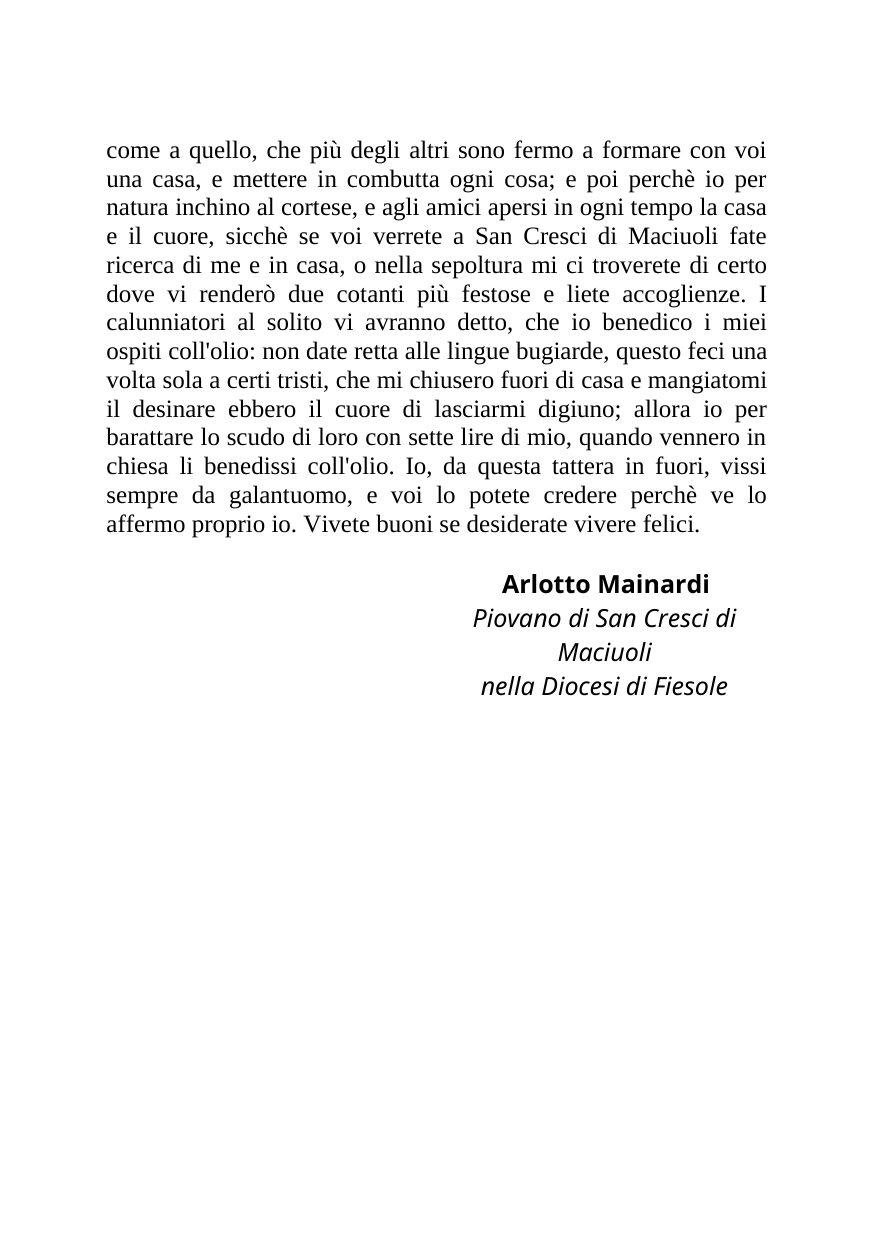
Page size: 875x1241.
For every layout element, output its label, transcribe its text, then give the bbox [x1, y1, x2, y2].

text Piovano di San Cresci di Maciuoli [444, 600, 768, 668]
text Arlotto Mainardi [444, 566, 768, 600]
text come a quello, che più degli altri sono fermo a formare con voi una casa, e mettere in combutta ogni cosa; e poi perchè io per natura inchino al cortese, e agli amici apersi in ogni tempo la casa e il cuore, sicchè se voi verrete a San Cresci di Maciuoli fate ricerca di me e in casa, o nella sepoltura mi ci troverete di certo dove vi renderò due cotanti più festose e liete accoglienze. I calunniatori al solito vi avranno detto, che io benedico i miei ospiti coll'olio: non date retta alle lingue bugiarde, questo feci una volta sola a certi tristi, che mi chiusero fuori di casa e mangiatomi il desinare ebbero il cuore di lasciarmi digiuno; allora io per barattare lo scudo di loro con sette lire di mio, quando vennero in chiesa li benedissi coll'olio. Io, da questa tattera in fuori, vissi sempre da galantuomo, e voi lo potete credere perchè ve lo affermo proprio io. Vivete buoni se desiderate vivere felici. [106, 135, 768, 537]
text nella Diocesi di Fiesole [444, 668, 768, 702]
